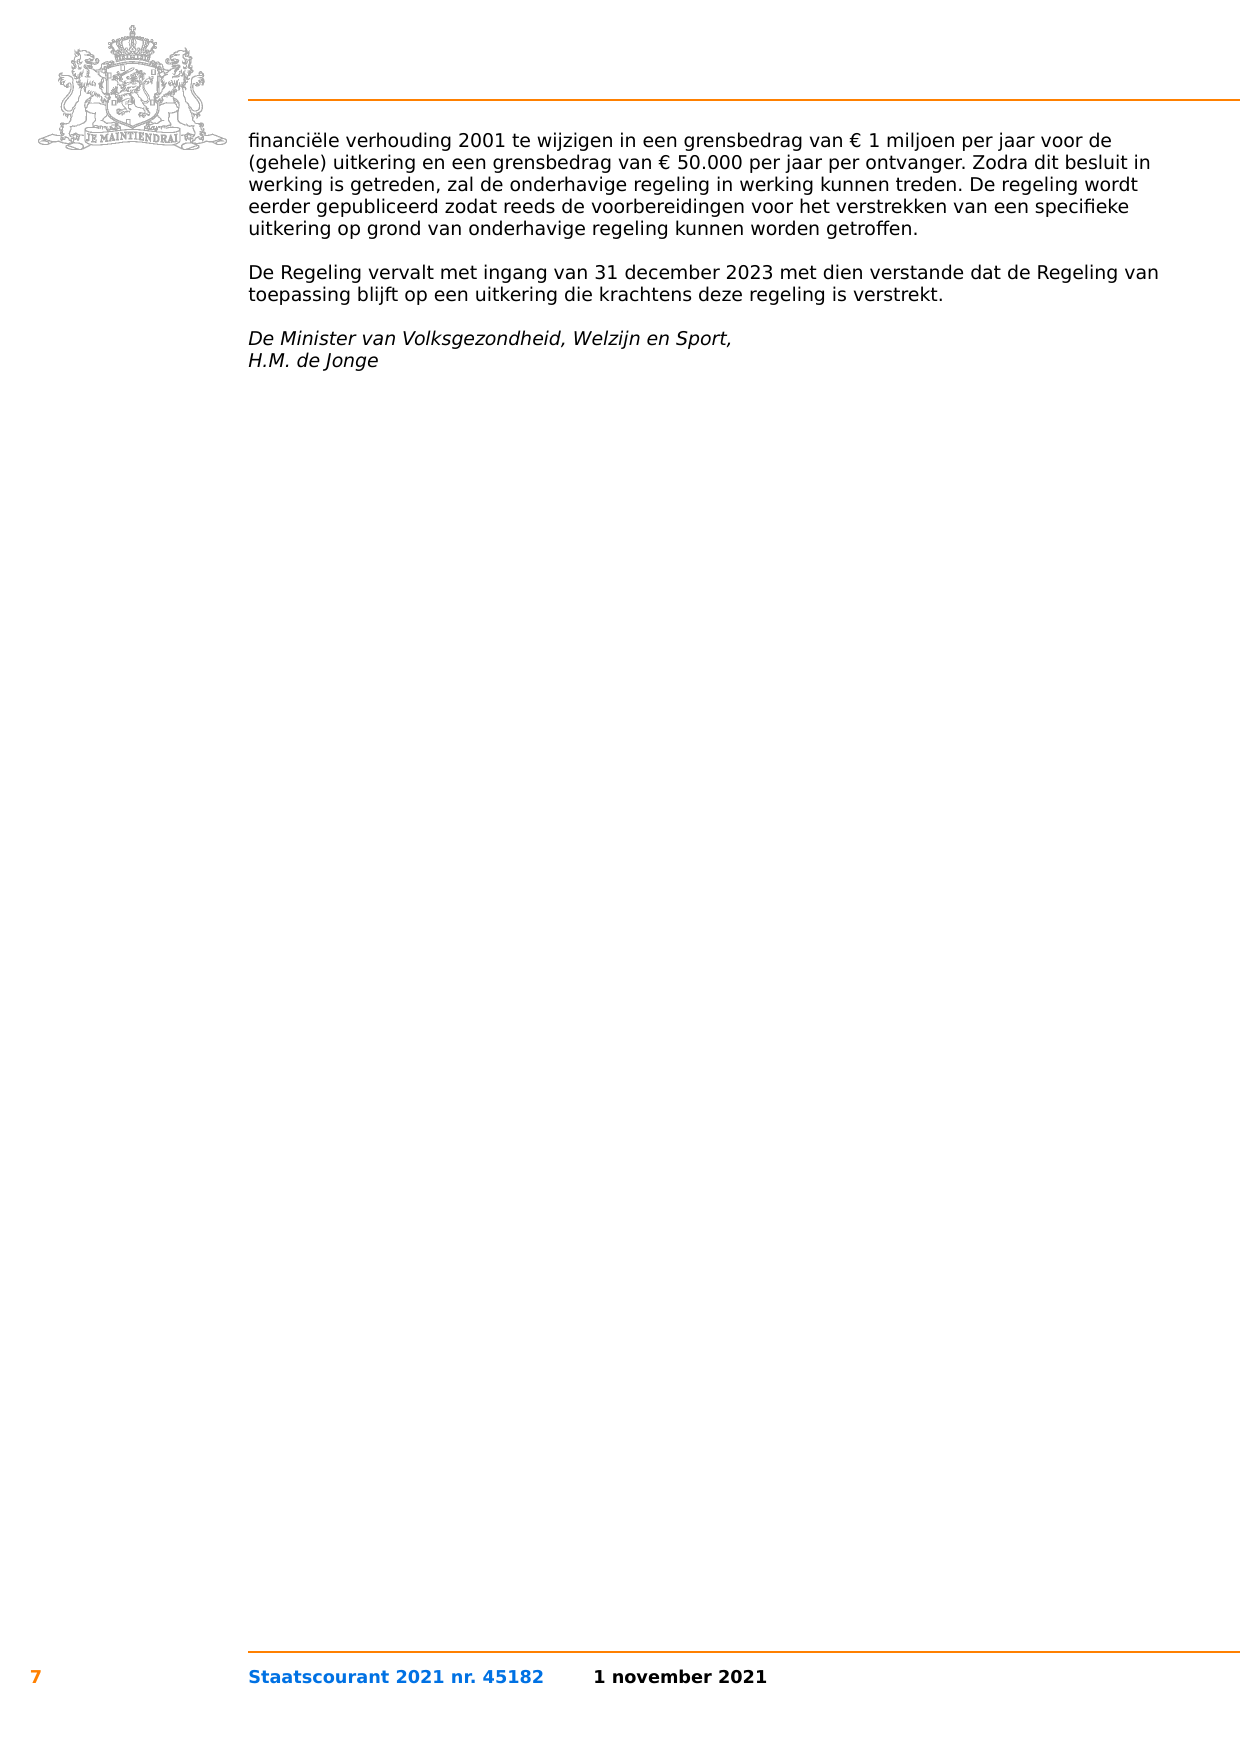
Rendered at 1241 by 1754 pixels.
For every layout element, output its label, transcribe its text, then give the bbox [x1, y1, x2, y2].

text De Regeling vervalt met ingang van 31 december 2023 met dien verstande dat de Regeling van toepassing blijft op een uitkering die krachtens deze regeling is verstrekt. [248, 262, 1163, 306]
text De Minister van Volksgezondheid, Welzijn en Sport, H.M. de Jonge [248, 327, 1163, 371]
picture [38, 25, 227, 150]
text financiële verhouding 2001 te wijzigen in een grensbedrag van € 1 miljoen per jaar voor de (gehele) uitkering en een grensbedrag van € 50.000 per jaar per ontvanger. Zodra dit besluit in werking is getreden, zal de onderhavige regeling in werking kunnen treden. De regeling wordt eerder gepubliceerd zodat reeds de voorbereidingen voor het verstrekken van een specifieke uitkering op grond van onderhavige regeling kunnen worden getroffen. [248, 130, 1163, 240]
